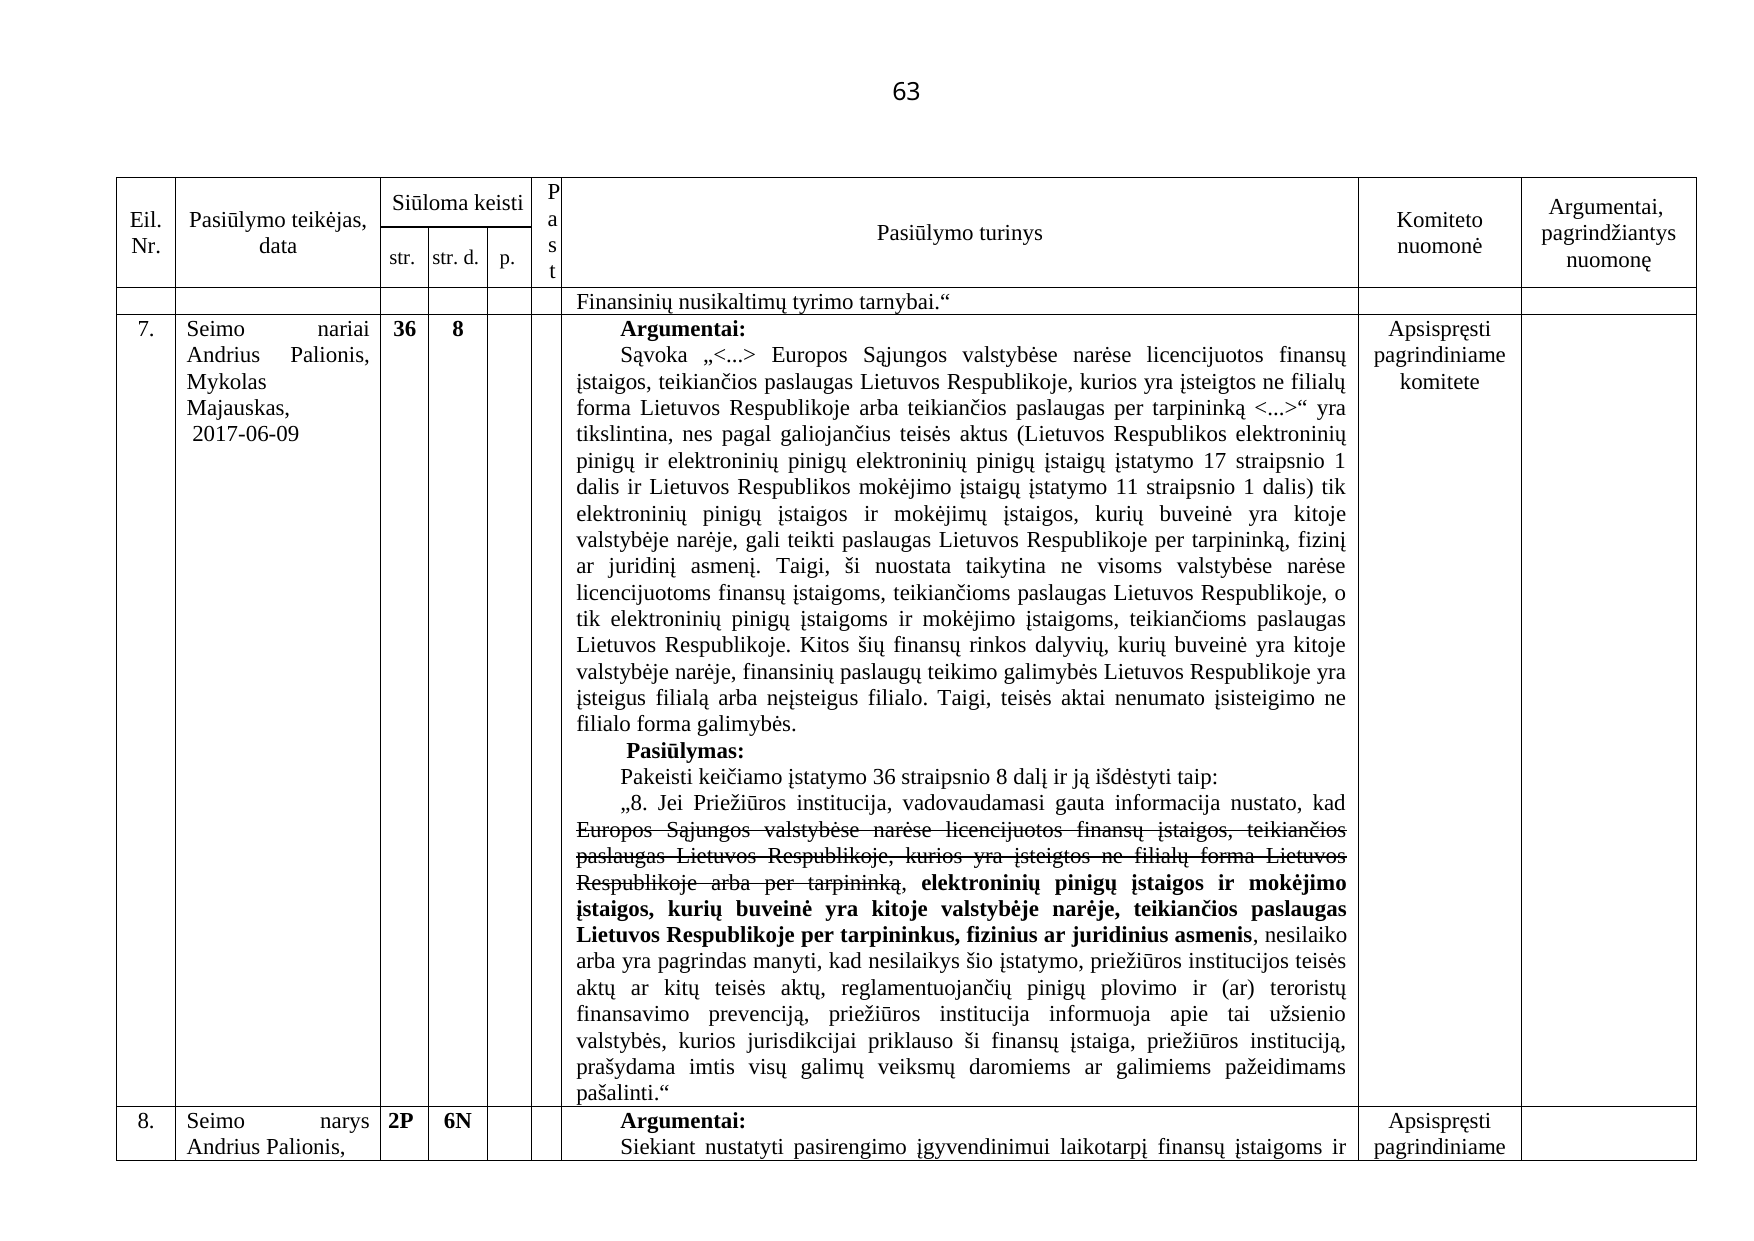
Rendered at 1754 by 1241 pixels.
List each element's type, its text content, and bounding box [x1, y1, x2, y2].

table_header Eil. Nr. [117, 178, 175, 287]
table_cell Argumentai: Siekiant nustatyti pasirengimo įgyvendinimui laikotarpį finansų įstaigoms ir [562, 1107, 1358, 1159]
table_cell [1522, 315, 1696, 1106]
table_cell 6N [429, 1107, 487, 1159]
table_cell [488, 1107, 531, 1159]
table_cell str. [381, 228, 428, 287]
table_cell [429, 288, 487, 314]
table_header Siūloma keisti [381, 178, 531, 226]
table_header Argumentai, pagrindžiantys nuomonę [1522, 178, 1696, 287]
table_cell Seimo nariai Andrius Palionis, Mykolas Majauskas, 2017-06-09 [176, 315, 380, 1106]
table_cell Apsispręsti pagrindiniame [1359, 1107, 1521, 1159]
table_cell Apsispręsti pagrindiniame komitete [1359, 315, 1521, 1106]
table_cell [1359, 288, 1521, 314]
table_cell 2P [381, 1107, 428, 1159]
table_header Komiteto nuomonė [1359, 178, 1521, 287]
table_header Pastabos [532, 178, 561, 287]
table_cell 7. [117, 315, 175, 1106]
table_cell [176, 288, 380, 314]
table_cell [117, 288, 175, 314]
table_cell [532, 315, 561, 1106]
table_cell [381, 288, 428, 314]
table_cell [1522, 1107, 1696, 1159]
table_header Pasiūlymo turinys [562, 178, 1358, 287]
table_cell 36 [381, 315, 428, 1106]
table_cell [532, 1107, 561, 1159]
table_cell [488, 315, 531, 1106]
table_header Pasiūlymo teikėjas, data [176, 178, 380, 287]
table_cell 8 [429, 315, 487, 1106]
table_cell [488, 288, 531, 314]
table_cell Argumentai: Sąvoka „<...> Europos Sąjungos valstybėse narėse licencijuotos finansų įstaigos, teikiančios paslaugas Lietuvos Respublikoje, kurios yra įsteigtos ne filialų forma Lietuvos Respublikoje arba teikiančios paslaugas per tarpininką <...>“ yra tikslintina, nes pagal galiojančius teisės aktus (Lietuvos Respublikos elektroninių pinigų ir elektroninių pinigų elektroninių pinigų įstaigų įstatymo 17 straipsnio 1 dalis ir Lietuvos Respublikos mokėjimo įstaigų įstatymo 11 straipsnio 1 dalis) tik elektroninių pinigų įstaigos ir mokėjimų įstaigos, kurių buveinė yra kitoje valstybėje narėje, gali teikti paslaugas Lietuvos Respublikoje per tarpininką, fizinį ar juridinį asmenį. Taigi, ši nuostata taikytina ne visoms valstybėse narėse licencijuotoms finansų įstaigoms, teikiančioms paslaugas Lietuvos Respublikoje, o tik elektroninių pinigų įstaigoms ir mokėjimo įstaigoms, teikiančioms paslaugas Lietuvos Respublikoje. Kitos šių finansų rinkos dalyvių, kurių buveinė yra kitoje valstybėje narėje, finansinių paslaugų teikimo galimybės Lietuvos Respublikoje yra įsteigus filialą arba neįsteigus filialo. Taigi, teisės aktai nenumato įsisteigimo ne filialo forma galimybės. Pasiūlymas: Pakeisti keičiamo įstatymo 36 straipsnio 8 dalį ir ją išdėstyti taip: „8. Jei Priežiūros institucija, vadovaudamasi gauta informacija nustato, kad Europos Sąjungos valstybėse narėse licencijuotos finansų įstaigos, teikiančios paslaugas Lietuvos Respublikoje, kurios yra įsteigtos ne filialų forma Lietuvos Respublikoje arba per tarpininką, elektroninių pinigų įstaigos ir mokėjimo įstaigos, kurių buveinė yra kitoje valstybėje narėje, teikiančios paslaugas Lietuvos Respublikoje per tarpininkus, fizinius ar juridinius asmenis, nesilaiko arba yra pagrindas manyti, kad nesilaikys šio įstatymo, priežiūros institucijos teisės aktų ar kitų teisės aktų, reglamentuojančių pinigų plovimo ir (ar) teroristų finansavimo prevenciją, priežiūros institucija informuoja apie tai užsienio valstybės, kurios jurisdikcijai priklauso ši finansų įstaiga, priežiūros instituciją, prašydama imtis visų galimų veiksmų daromiems ar galimiems pažeidimams pašalinti.“ [562, 315, 1358, 1106]
table_cell str. d. [429, 228, 487, 287]
table_cell [1522, 288, 1696, 314]
table_cell Seimo narys Andrius Palionis, [176, 1107, 380, 1159]
table_cell p. [488, 228, 531, 287]
table_cell Finansinių nusikaltimų tyrimo tarnybai.“ [562, 288, 1358, 314]
table_cell [532, 288, 561, 314]
table_cell 8. [117, 1107, 175, 1159]
